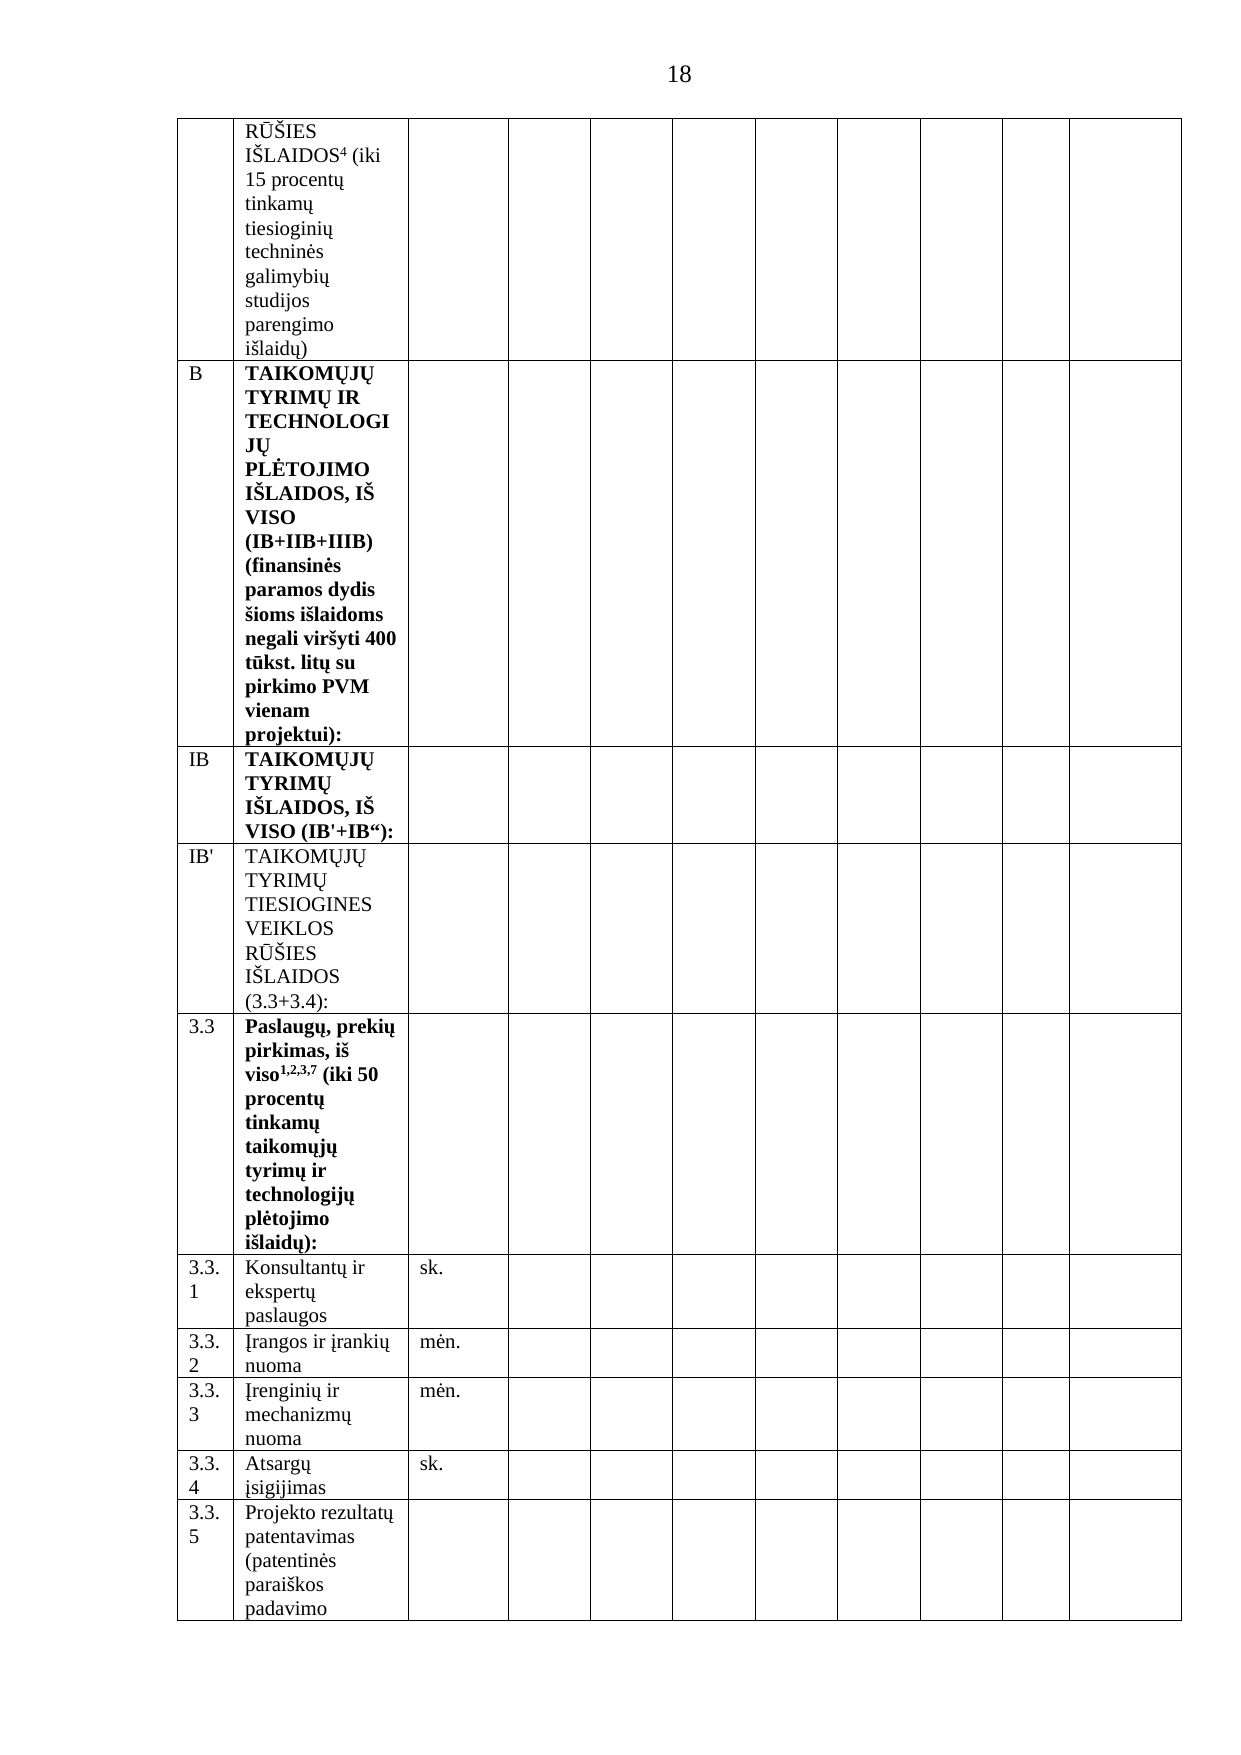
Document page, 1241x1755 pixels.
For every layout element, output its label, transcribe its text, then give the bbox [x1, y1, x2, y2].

table_cell [673, 1255, 755, 1327]
table_cell [509, 119, 590, 360]
table_cell [1070, 1255, 1181, 1327]
table_cell 3.3. 3 [178, 1378, 233, 1450]
table_cell [409, 361, 508, 746]
table_cell [838, 119, 920, 360]
table_cell [509, 1500, 590, 1620]
table_cell [1070, 1329, 1181, 1377]
table_cell [1003, 1255, 1069, 1327]
table_cell [921, 1378, 1002, 1450]
table_cell [1070, 747, 1181, 843]
table_cell [178, 119, 233, 360]
table_cell [1070, 1451, 1181, 1499]
table_cell [673, 1500, 755, 1620]
table_cell 3.3 [178, 1014, 233, 1254]
table_cell 3.3. 2 [178, 1329, 233, 1377]
table_cell [1003, 1451, 1069, 1499]
table_cell [921, 1451, 1002, 1499]
table_cell 3.3. 4 [178, 1451, 233, 1499]
table_cell [409, 1014, 508, 1254]
table_cell [509, 747, 590, 843]
table_cell [921, 119, 1002, 360]
table_cell [756, 1500, 837, 1620]
table_cell B [178, 361, 233, 746]
table_cell [838, 1500, 920, 1620]
table_cell [409, 1500, 508, 1620]
table_cell [756, 119, 837, 360]
table_cell [1003, 1378, 1069, 1450]
table_cell [509, 844, 590, 1013]
table_cell TAIKOMŲJŲ TYRIMŲ IŠLAIDOS, IŠ VISO (IB'+IB“): [234, 747, 408, 843]
table_cell [921, 1255, 1002, 1327]
table_cell Įrangos ir įrankių nuoma [234, 1329, 408, 1377]
table_cell [1003, 1500, 1069, 1620]
table_cell [921, 1500, 1002, 1620]
table_cell [1003, 1329, 1069, 1377]
table_cell [591, 844, 672, 1013]
table_cell [921, 361, 1002, 746]
table_cell [756, 1329, 837, 1377]
table_cell [1003, 747, 1069, 843]
table_cell Įrenginių ir mechanizmų nuoma [234, 1378, 408, 1450]
table_cell [1070, 119, 1181, 360]
table_cell [509, 1255, 590, 1327]
table_cell Projekto rezultatų patentavimas (patentinės paraiškos padavimo [234, 1500, 408, 1620]
table_cell [1003, 119, 1069, 360]
table_cell [509, 1451, 590, 1499]
table_cell [591, 1500, 672, 1620]
table_cell [509, 1014, 590, 1254]
table_cell [1070, 844, 1181, 1013]
table_cell [838, 1255, 920, 1327]
table_cell [756, 1255, 837, 1327]
table_cell [921, 747, 1002, 843]
table_cell [838, 747, 920, 843]
table_cell IB' [178, 844, 233, 1013]
table_cell [673, 844, 755, 1013]
table_cell [1003, 1014, 1069, 1254]
table_cell [838, 1451, 920, 1499]
table_cell Konsultantų ir ekspertų paslaugos [234, 1255, 408, 1327]
table_cell [673, 1014, 755, 1254]
table_cell [591, 361, 672, 746]
table_cell [591, 747, 672, 843]
table_cell [673, 119, 755, 360]
table_cell [838, 361, 920, 746]
table_cell [509, 1378, 590, 1450]
table_cell [591, 1378, 672, 1450]
table_cell [591, 1014, 672, 1254]
table_cell [409, 844, 508, 1013]
table_cell IB [178, 747, 233, 843]
table_cell [673, 747, 755, 843]
table_cell 3.3. 1 [178, 1255, 233, 1327]
table_cell [921, 844, 1002, 1013]
table_cell [509, 1329, 590, 1377]
table_cell TAIKOMŲJŲ TYRIMŲ IR TECHNOLOGIJŲ PLĖTOJIMO IŠLAIDOS, IŠ VISO (IB+IIB+IIIB) (finansinės paramos dydis šioms išlaidoms negali viršyti 400 tūkst. litų su pirkimo PVM vienam projektui): [234, 361, 408, 746]
table_cell sk. [409, 1451, 508, 1499]
table_cell Atsargų įsigijimas [234, 1451, 408, 1499]
table_cell [921, 1329, 1002, 1377]
table_cell RŪŠIES IŠLAIDOS4 (iki 15 procentų tinkamų tiesioginių techninės galimybių studijos parengimo išlaidų) [234, 119, 408, 360]
table_cell Paslaugų, prekių pirkimas, iš viso1,2,3,7 (iki 50 procentų tinkamų taikomųjų tyrimų ir technologijų plėtojimo išlaidų): [234, 1014, 408, 1254]
table_cell [1070, 1378, 1181, 1450]
table_cell [409, 747, 508, 843]
table_cell [1003, 844, 1069, 1013]
table_cell [591, 1255, 672, 1327]
table_cell mėn. [409, 1329, 508, 1377]
table_cell [673, 1451, 755, 1499]
table_cell [838, 1014, 920, 1254]
table_cell sk. [409, 1255, 508, 1327]
table_cell 3.3. 5 [178, 1500, 233, 1620]
table_cell [1070, 1014, 1181, 1254]
table_cell [838, 1378, 920, 1450]
table_cell [673, 361, 755, 746]
table_cell mėn. [409, 1378, 508, 1450]
table_cell [756, 361, 837, 746]
table_cell TAIKOMŲJŲ TYRIMŲ TIESIOGINES VEIKLOS RŪŠIES IŠLAIDOS (3.3+3.4): [234, 844, 408, 1013]
table_cell [509, 361, 590, 746]
table_cell [756, 844, 837, 1013]
table_cell [409, 119, 508, 360]
table_cell [756, 1014, 837, 1254]
table_cell [1003, 361, 1069, 746]
table_cell [673, 1378, 755, 1450]
table_cell [838, 1329, 920, 1377]
table_cell [921, 1014, 1002, 1254]
table_cell [591, 1451, 672, 1499]
table_cell [591, 119, 672, 360]
table_cell [756, 1451, 837, 1499]
table_cell [756, 747, 837, 843]
table_cell [1070, 1500, 1181, 1620]
table_cell [673, 1329, 755, 1377]
table_cell [838, 844, 920, 1013]
table_cell [756, 1378, 837, 1450]
table_cell [591, 1329, 672, 1377]
table_cell [1070, 361, 1181, 746]
